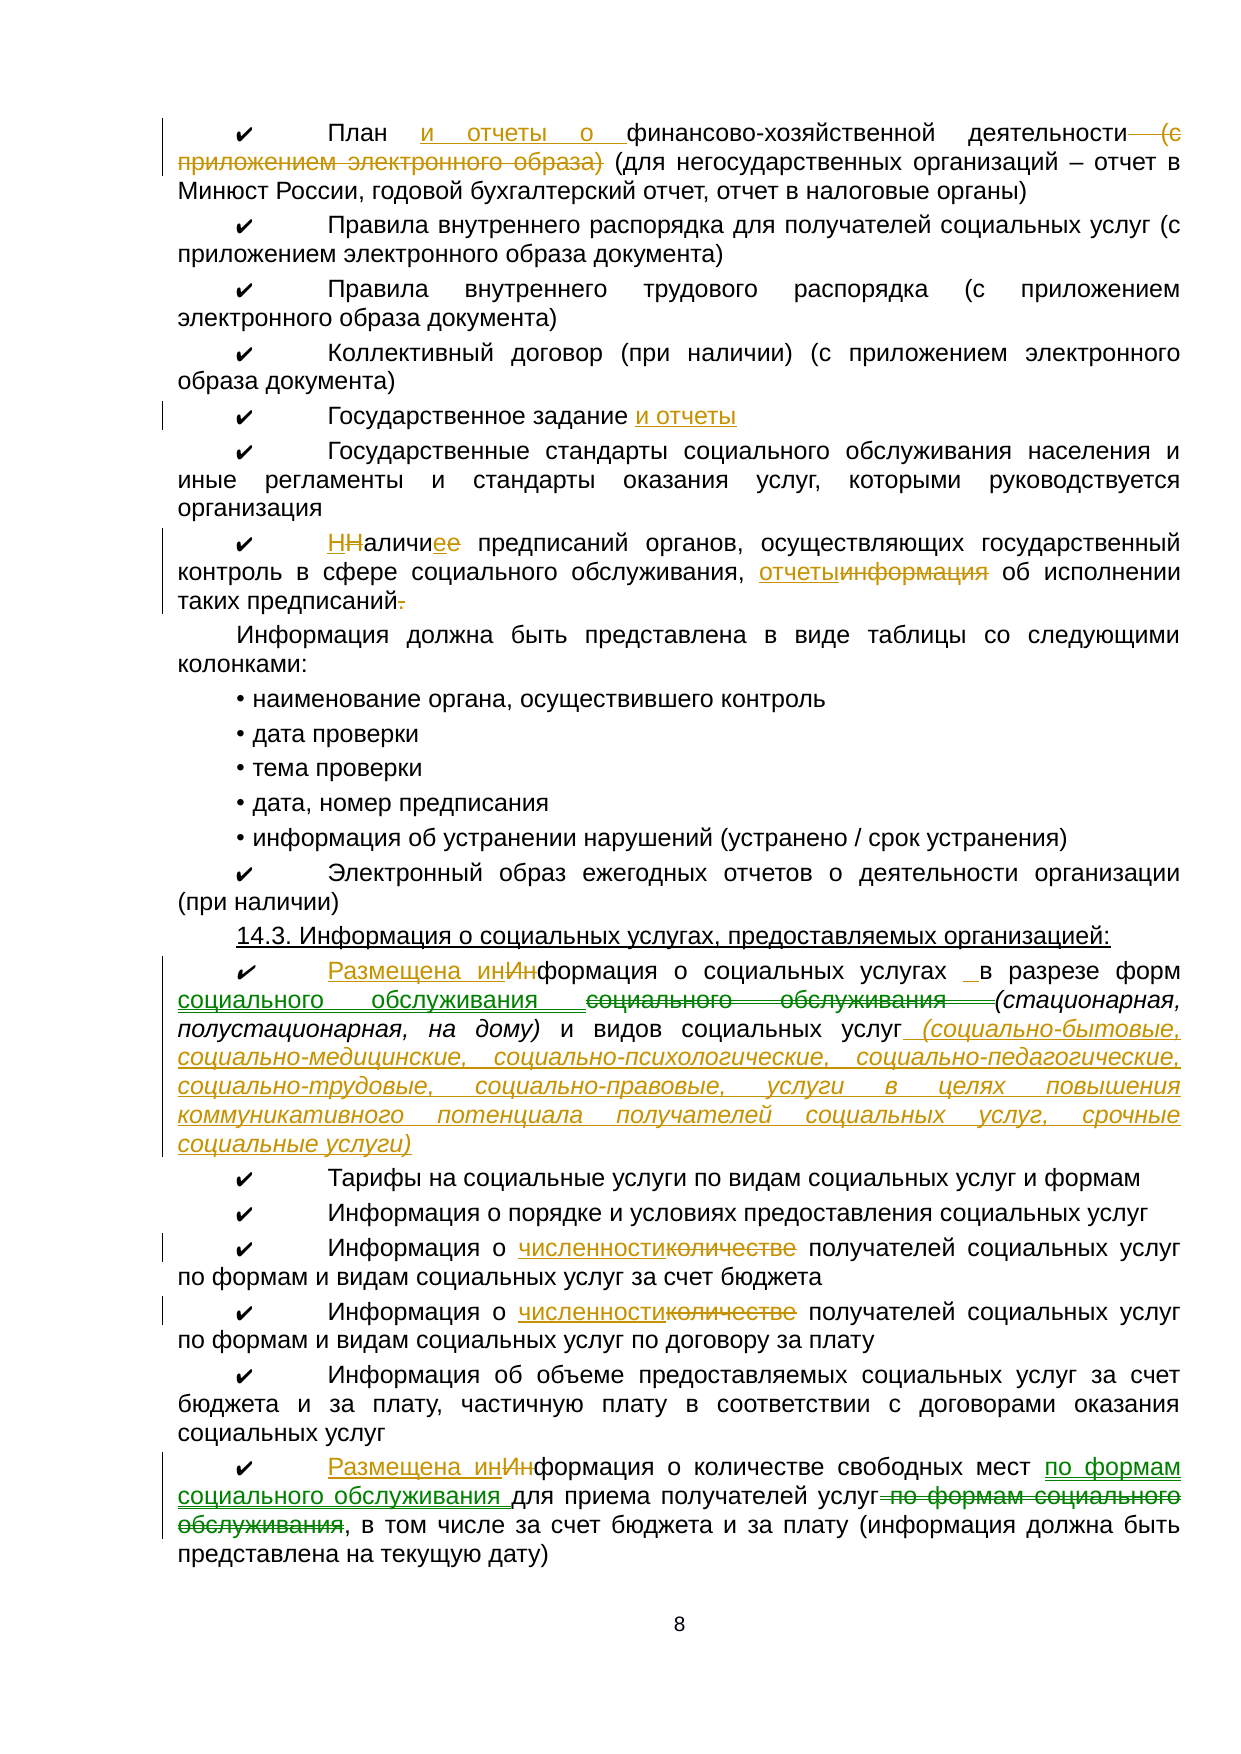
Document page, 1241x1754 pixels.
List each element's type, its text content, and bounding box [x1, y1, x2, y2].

list Размещена информация о социальных услугах в разрезе форм социального обслуживания (стационарная, полустационарная, на дому) и видов социальных услуг (социально-бытовые, социально-медицинские, социально-психологические, социально-педагогические, социально-трудовые, социально-правовые, услуги в целях повышения коммуникативного потенциала получателей социальных услуг, срочные социальные услуги) [177, 1097, 1181, 1125]
list дата, номер предписания [177, 788, 1181, 817]
list Государственные стандарты социального обслуживания населения и иные регламенты и стандарты оказания услуг, которыми руководствуется организация [177, 436, 1181, 522]
list Информация о численности получателей социальных услуг по формам и видам социальных услуг за счет бюджета [177, 1233, 1181, 1291]
list Размещена информация о количестве свободных мест по формам социального обслуживания для приема получателей услуг, в том числе за счет бюджета и за плату (информация должна быть представлена на текущую дату) [177, 1452, 1181, 1567]
list дата проверки [177, 719, 1181, 747]
list Государственное задание и отчеты [177, 401, 1181, 430]
list тема проверки [177, 753, 1181, 782]
list Наличие предписаний органов, осуществляющих государственный контроль в сфере социального обслуживания, отчеты об исполнении таких предписаний [177, 528, 1181, 614]
list Правила внутреннего трудового распорядка (с приложением электронного образа документа) [177, 274, 1181, 332]
list Коллективный договор (при наличии) (с приложением электронного образа документа) [177, 337, 1181, 395]
list наименование органа, осуществившего контроль [177, 684, 1181, 713]
list Информация о порядке и условиях предоставления социальных услуг [177, 1198, 1181, 1227]
list информация об устранении нарушений (устранено / срок устранения) [177, 823, 1181, 852]
list Электронный образ ежегодных отчетов о деятельности организации (при наличии) [177, 858, 1181, 915]
list Тарифы на социальные услуги по видам социальных услуг и формам [177, 1163, 1181, 1192]
text 14.3. Информация о социальных услугах, предоставляемых организацией: [177, 921, 1181, 950]
list Размещена информация о социальных услугах в разрезе форм социального обслуживания (стационарная, полустационарная, на дому) и видов социальных услуг (социально-бытовые, социально-медицинские, социально-психологические, социально-педагогические, социально-трудовые, социально-правовые, услуги в целях повышения коммуникативного потенциала получателей социальных услуг, срочные социальные услуги) [177, 1126, 1181, 1157]
list Информация о численности получателей социальных услуг по формам и видам социальных услуг по договору за плату [177, 1296, 1181, 1354]
list Размещена информация о социальных услугах в разрезе форм социального обслуживания (стационарная, полустационарная, на дому) и видов социальных услуг (социально-бытовые, социально-медицинские, социально-психологические, социально-педагогические, социально-трудовые, социально-правовые, услуги в целях повышения коммуникативного потенциала получателей социальных услуг, срочные социальные услуги) [177, 956, 1181, 1067]
list План и отчеты о финансово-хозяйственной деятельности (для негосударственных организаций – отчет в Минюст России, годовой бухгалтерский отчет, отчет в налоговые органы) [177, 118, 1181, 204]
list Размещена информация о социальных услугах в разрезе форм социального обслуживания (стационарная, полустационарная, на дому) и видов социальных услуг (социально-бытовые, социально-медицинские, социально-психологические, социально-педагогические, социально-трудовые, социально-правовые, услуги в целях повышения коммуникативного потенциала получателей социальных услуг, срочные социальные услуги) [177, 1068, 1181, 1096]
list Правила внутреннего распорядка для получателей социальных услуг (с приложением электронного образа документа) [177, 210, 1181, 268]
text Информация должна быть представлена в виде таблицы со следующими колонками: [177, 620, 1181, 678]
list Информация об объеме предоставляемых социальных услуг за счет бюджета и за плату, частичную плату в соответствии с договорами оказания социальных услуг [177, 1360, 1181, 1446]
